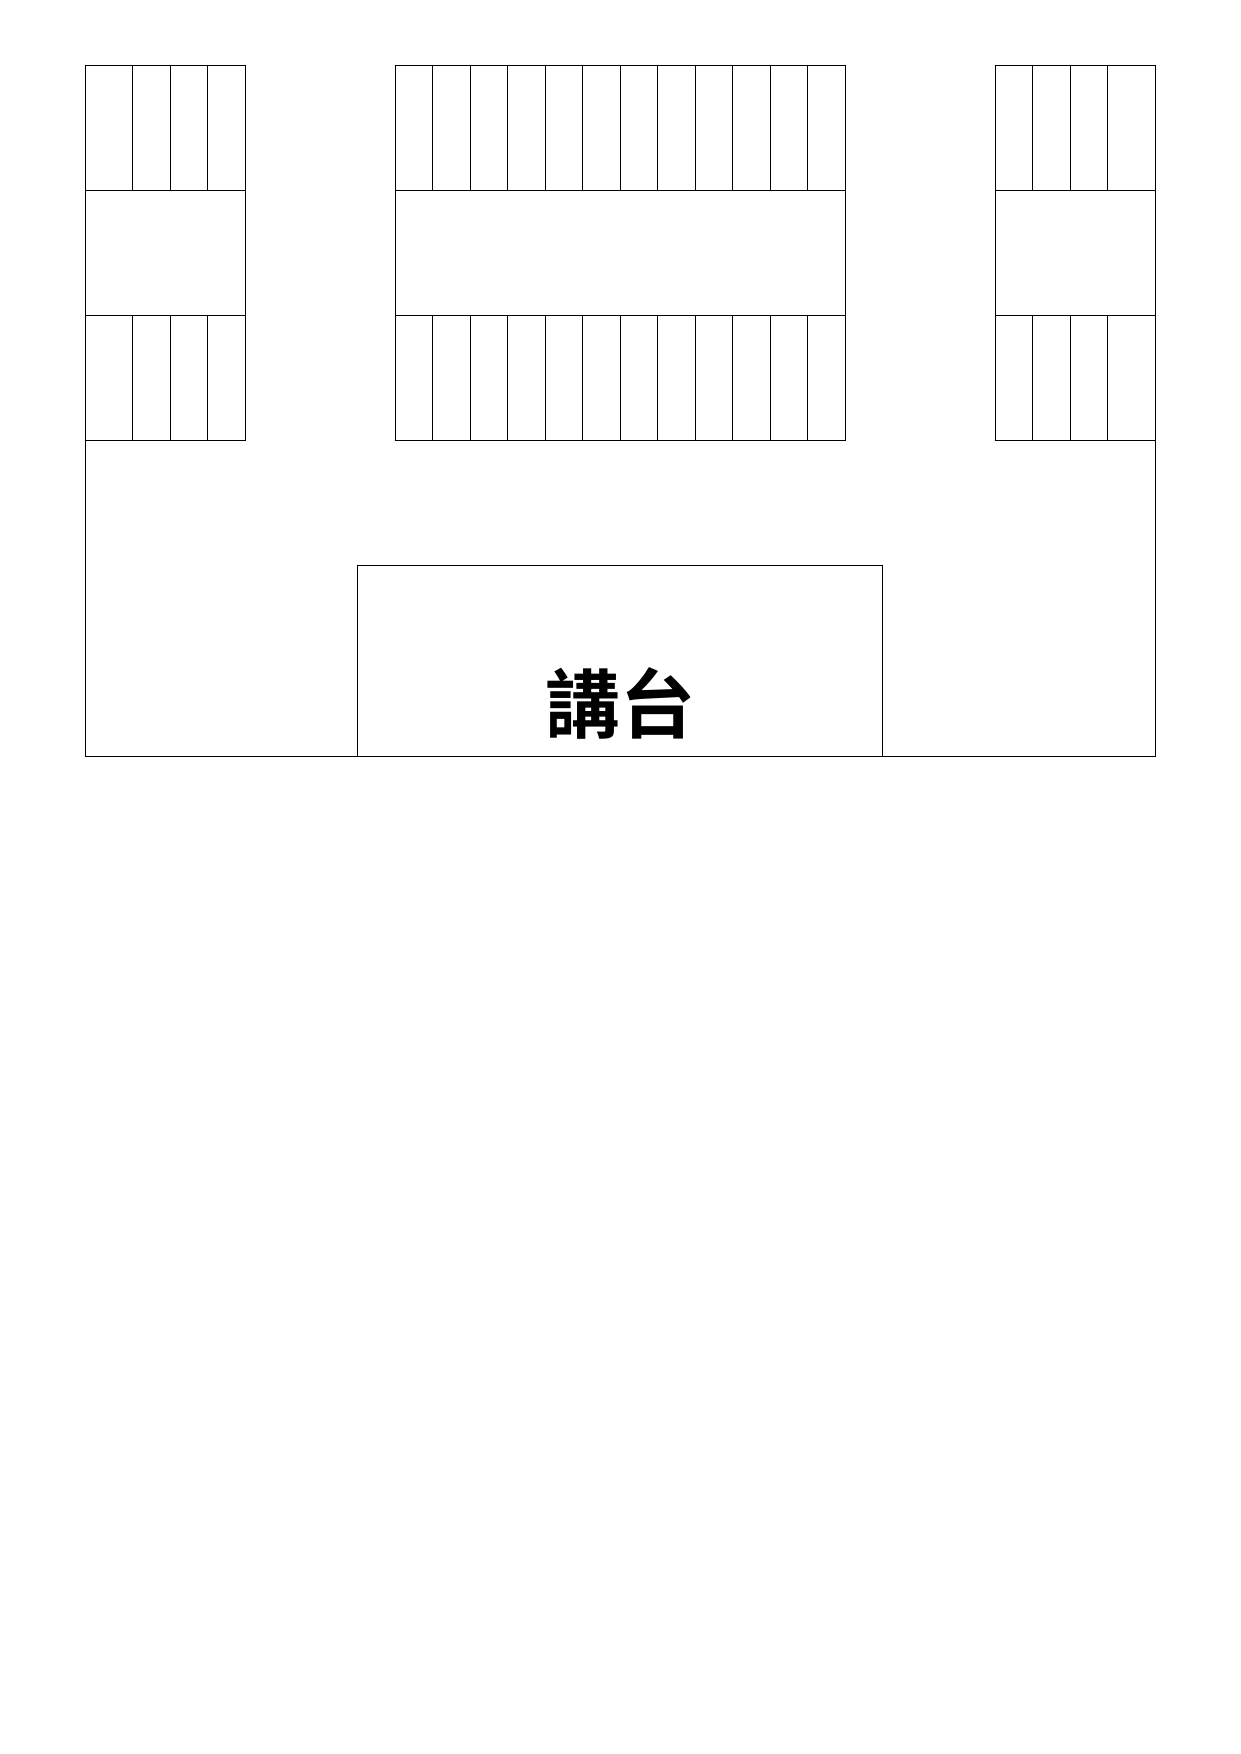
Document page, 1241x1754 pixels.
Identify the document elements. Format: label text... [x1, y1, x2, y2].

table_cell [471, 66, 507, 189]
table_cell [546, 316, 582, 439]
table_cell [133, 66, 170, 189]
table_cell [771, 66, 807, 189]
table_cell [996, 316, 1032, 439]
table_cell [1108, 66, 1155, 189]
table_cell [583, 316, 620, 439]
table_cell [433, 316, 470, 439]
table_cell [696, 316, 732, 439]
table_cell [208, 316, 245, 439]
table_cell [846, 65, 995, 439]
table_cell [583, 66, 620, 189]
table_cell [621, 316, 657, 439]
table_cell [733, 316, 770, 439]
table_cell [996, 66, 1032, 189]
table_cell [658, 66, 695, 189]
table_cell [1033, 316, 1070, 439]
table_cell [883, 565, 1155, 756]
table_cell [771, 316, 807, 439]
table_cell 講台 [358, 566, 882, 756]
table_cell [733, 66, 770, 189]
table_cell [396, 316, 432, 439]
table_cell [996, 191, 1155, 314]
table_cell [1108, 316, 1155, 439]
table_cell [208, 66, 245, 189]
table_cell [396, 66, 432, 189]
table_cell [86, 565, 357, 756]
table_cell [246, 65, 395, 439]
table_cell [433, 66, 470, 189]
table_cell [508, 316, 545, 439]
table_cell [86, 440, 1155, 564]
table_cell [1071, 316, 1107, 439]
table_cell [696, 66, 732, 189]
table_cell [86, 191, 245, 314]
table_cell [1033, 66, 1070, 189]
table_cell [621, 66, 657, 189]
table_cell [86, 66, 132, 189]
table_cell [133, 316, 170, 439]
table_cell [1071, 66, 1107, 189]
table_cell [171, 316, 207, 439]
table_cell [471, 316, 507, 439]
table_cell [808, 316, 845, 439]
table_cell [86, 316, 132, 439]
table_cell [508, 66, 545, 189]
table_cell [171, 66, 207, 189]
table_cell [546, 66, 582, 189]
table_cell [396, 191, 845, 314]
table_cell [808, 66, 845, 189]
table_cell [658, 316, 695, 439]
